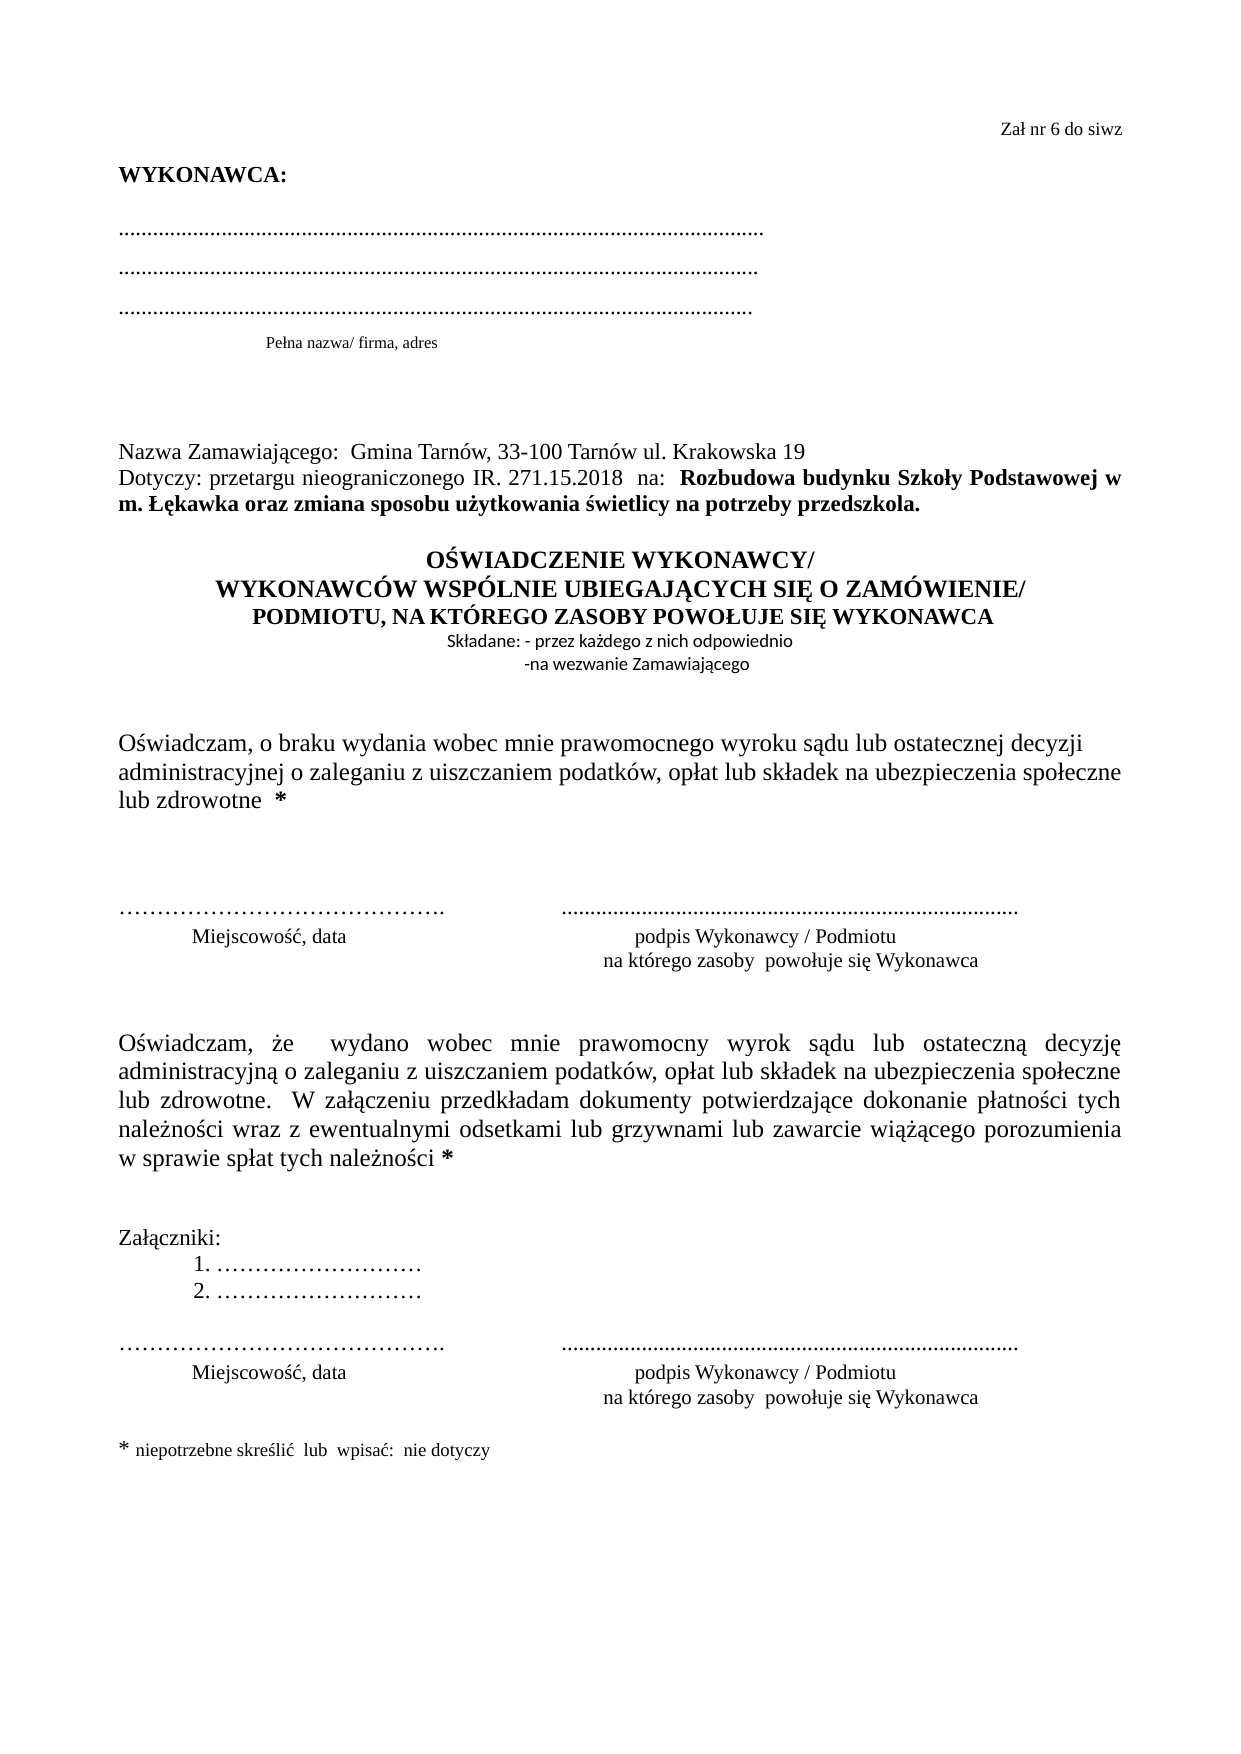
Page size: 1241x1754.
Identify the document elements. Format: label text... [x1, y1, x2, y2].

list 1. ……………………… [156, 1250, 1122, 1277]
text Pełna nazwa/ firma, adres [266, 332, 1122, 352]
text * niepotrzebne skreślić lub wpisać: nie dotyczy [118, 1435, 1122, 1461]
text na którego zasoby powołuje się Wykonawca [192, 1384, 1122, 1409]
text Załączniki: [118, 1224, 1122, 1250]
text Składane: - przez każdego z nich odpowiednio [118, 629, 1122, 652]
text OŚWIADCZENIE WYKONAWCY/ [118, 546, 1122, 574]
text ................................................................................................................ [118, 253, 1122, 280]
text -na wezwanie Zamawiającego [118, 652, 1122, 675]
text ……………………………………. ................................................................................ [118, 1329, 1122, 1356]
text WYKONAWCA: [118, 161, 1122, 188]
text Oświadczam, że wydano wobec mnie prawomocny wyrok sądu lub ostateczną decyzję administracyjną o zaleganiu z uiszczaniem podatków, opłat lub składek na ubezpieczenia społeczne lub zdrowotne. W załączeniu przedkładam dokumenty potwierdzające dokonanie płatności tych należności wraz z ewentualnymi odsetkami lub grzywnami lub zawarcie wiążącego porozumienia w sprawie spłat tych należności * [118, 1028, 1122, 1171]
text Oświadczam, o braku wydania wobec mnie prawomocnego wyroku sądu lub ostatecznej decyzji administracyjnej o zaleganiu z uiszczaniem podatków, opłat lub składek na ubezpieczenia społeczne lub zdrowotne * [118, 728, 1122, 814]
text ............................................................................................................... [118, 293, 1122, 319]
text Dotyczy: przetargu nieograniczonego IR. 271.15.2018 na: Rozbudowa budynku Szkoły Podstawowej w m. Łękawka oraz zmiana sposobu użytkowania świetlicy na potrzeby przedszkola. [118, 464, 1122, 517]
text Nazwa Zamawiającego: Gmina Tarnów, 33-100 Tarnów ul. Krakowska 19 [118, 438, 1122, 464]
text ................................................................................................................. [118, 214, 1122, 240]
text PODMIOTU, NA KTÓREGO ZASOBY POWOŁUJE SIĘ WYKONAWCA [118, 603, 1122, 629]
text na którego zasoby powołuje się Wykonawca [192, 948, 1122, 972]
text Miejscowość, data podpis Wykonawcy / Podmiotu [192, 1356, 1122, 1384]
list 2. ……………………… [156, 1277, 1122, 1303]
text Miejscowość, data podpis Wykonawcy / Podmiotu [192, 920, 1122, 948]
text ……………………………………. ................................................................................ [118, 893, 1122, 920]
text WYKONAWCÓW WSPÓLNIE UBIEGAJĄCYCH SIĘ O ZAMÓWIENIE/ [118, 574, 1122, 603]
text Zał nr 6 do siwz [118, 118, 1122, 140]
